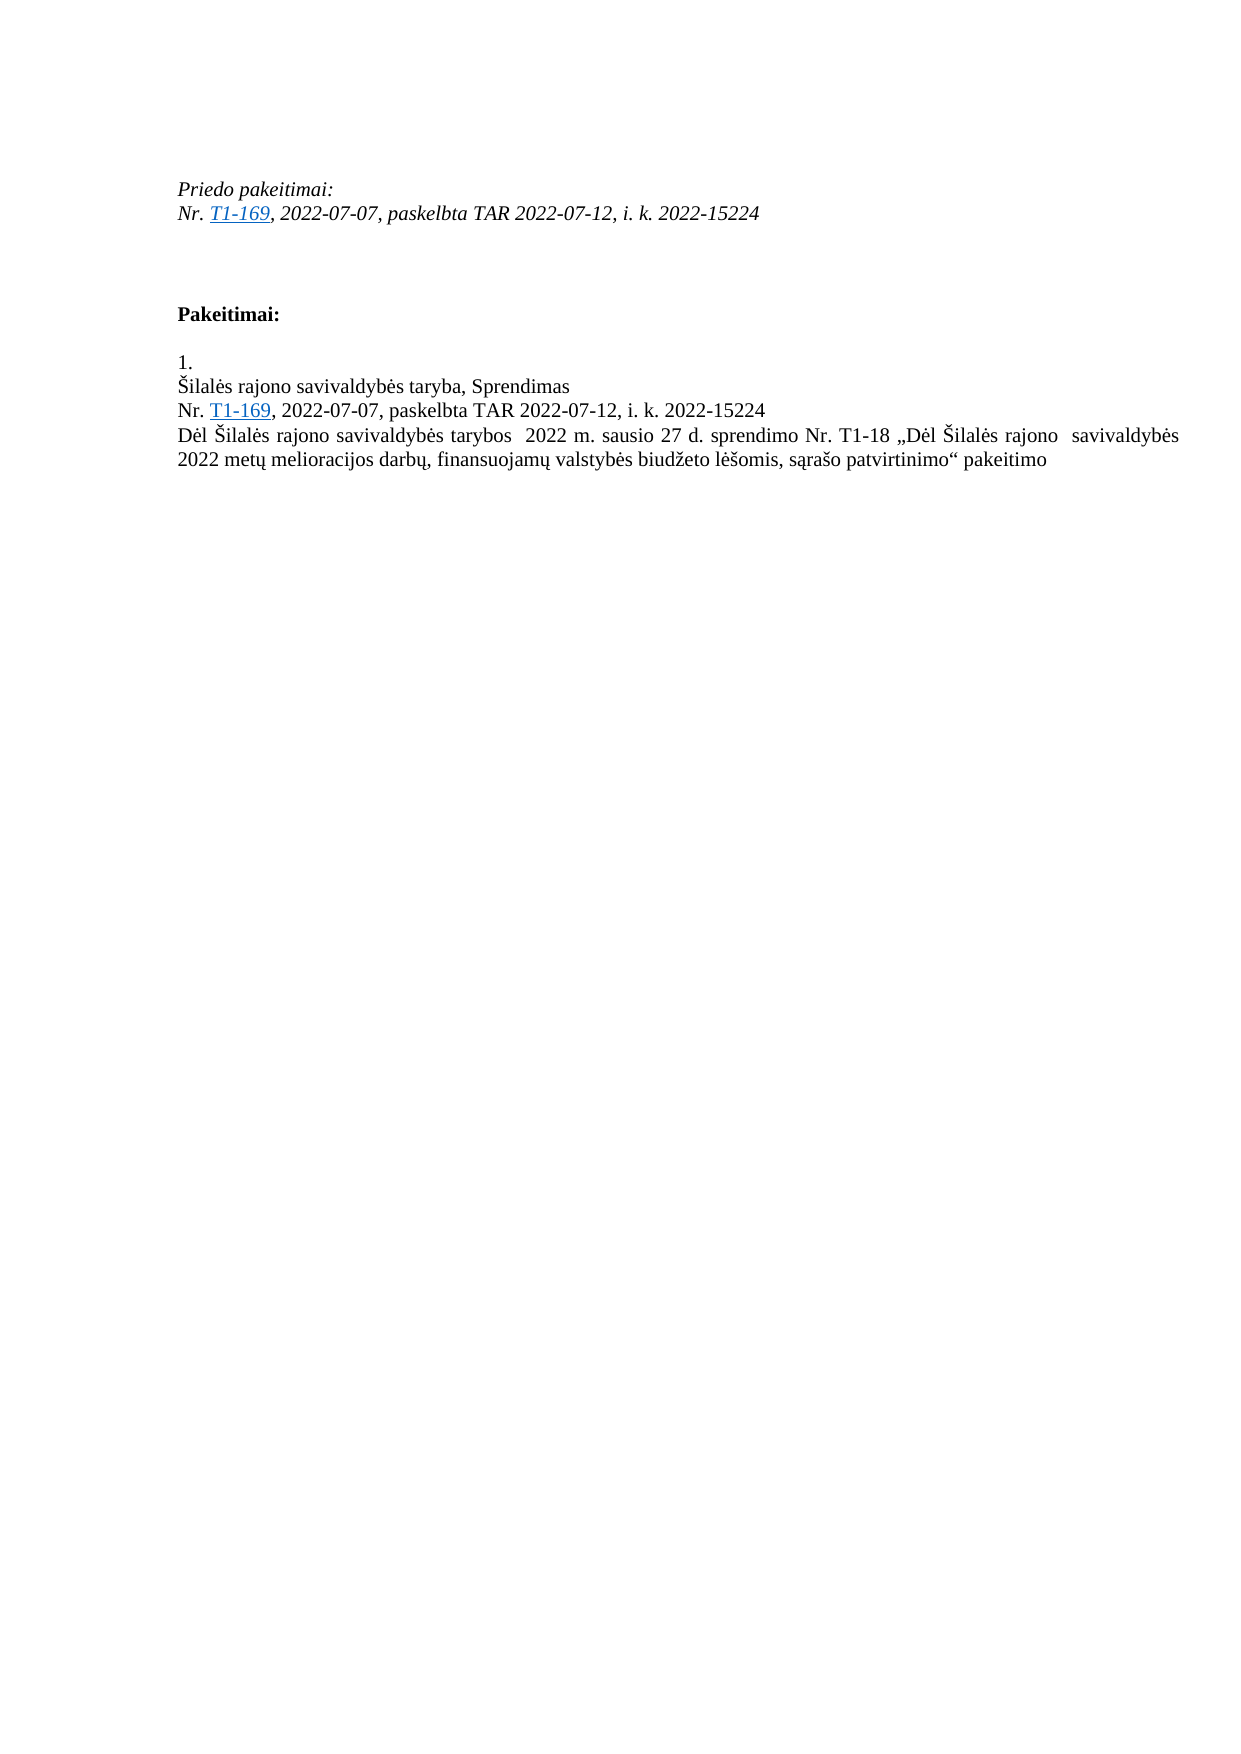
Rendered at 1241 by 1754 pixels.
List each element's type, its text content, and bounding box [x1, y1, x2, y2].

text Nr. T1-169, 2022-07-07, paskelbta TAR 2022-07-12, i. k. 2022-15224 [177, 398, 1181, 422]
text Pakeitimai: [177, 302, 1181, 326]
text Nr. T1-169, 2022-07-07, paskelbta TAR 2022-07-12, i. k. 2022-15224 [177, 201, 1181, 225]
text Šilalės rajono savivaldybės taryba, Sprendimas [177, 374, 1181, 398]
text Dėl Šilalės rajono savivaldybės tarybos 2022 m. sausio 27 d. sprendimo Nr. T1-18 „Dėl Šilalės rajono savivaldybės 2022 metų melioracijos darbų, finansuojamų valstybės biudžeto lėšomis, sąrašo patvirtinimo“ pakeitimo [177, 422, 1181, 471]
text 1. [177, 350, 1181, 374]
text Priedo pakeitimai: [177, 177, 1181, 201]
